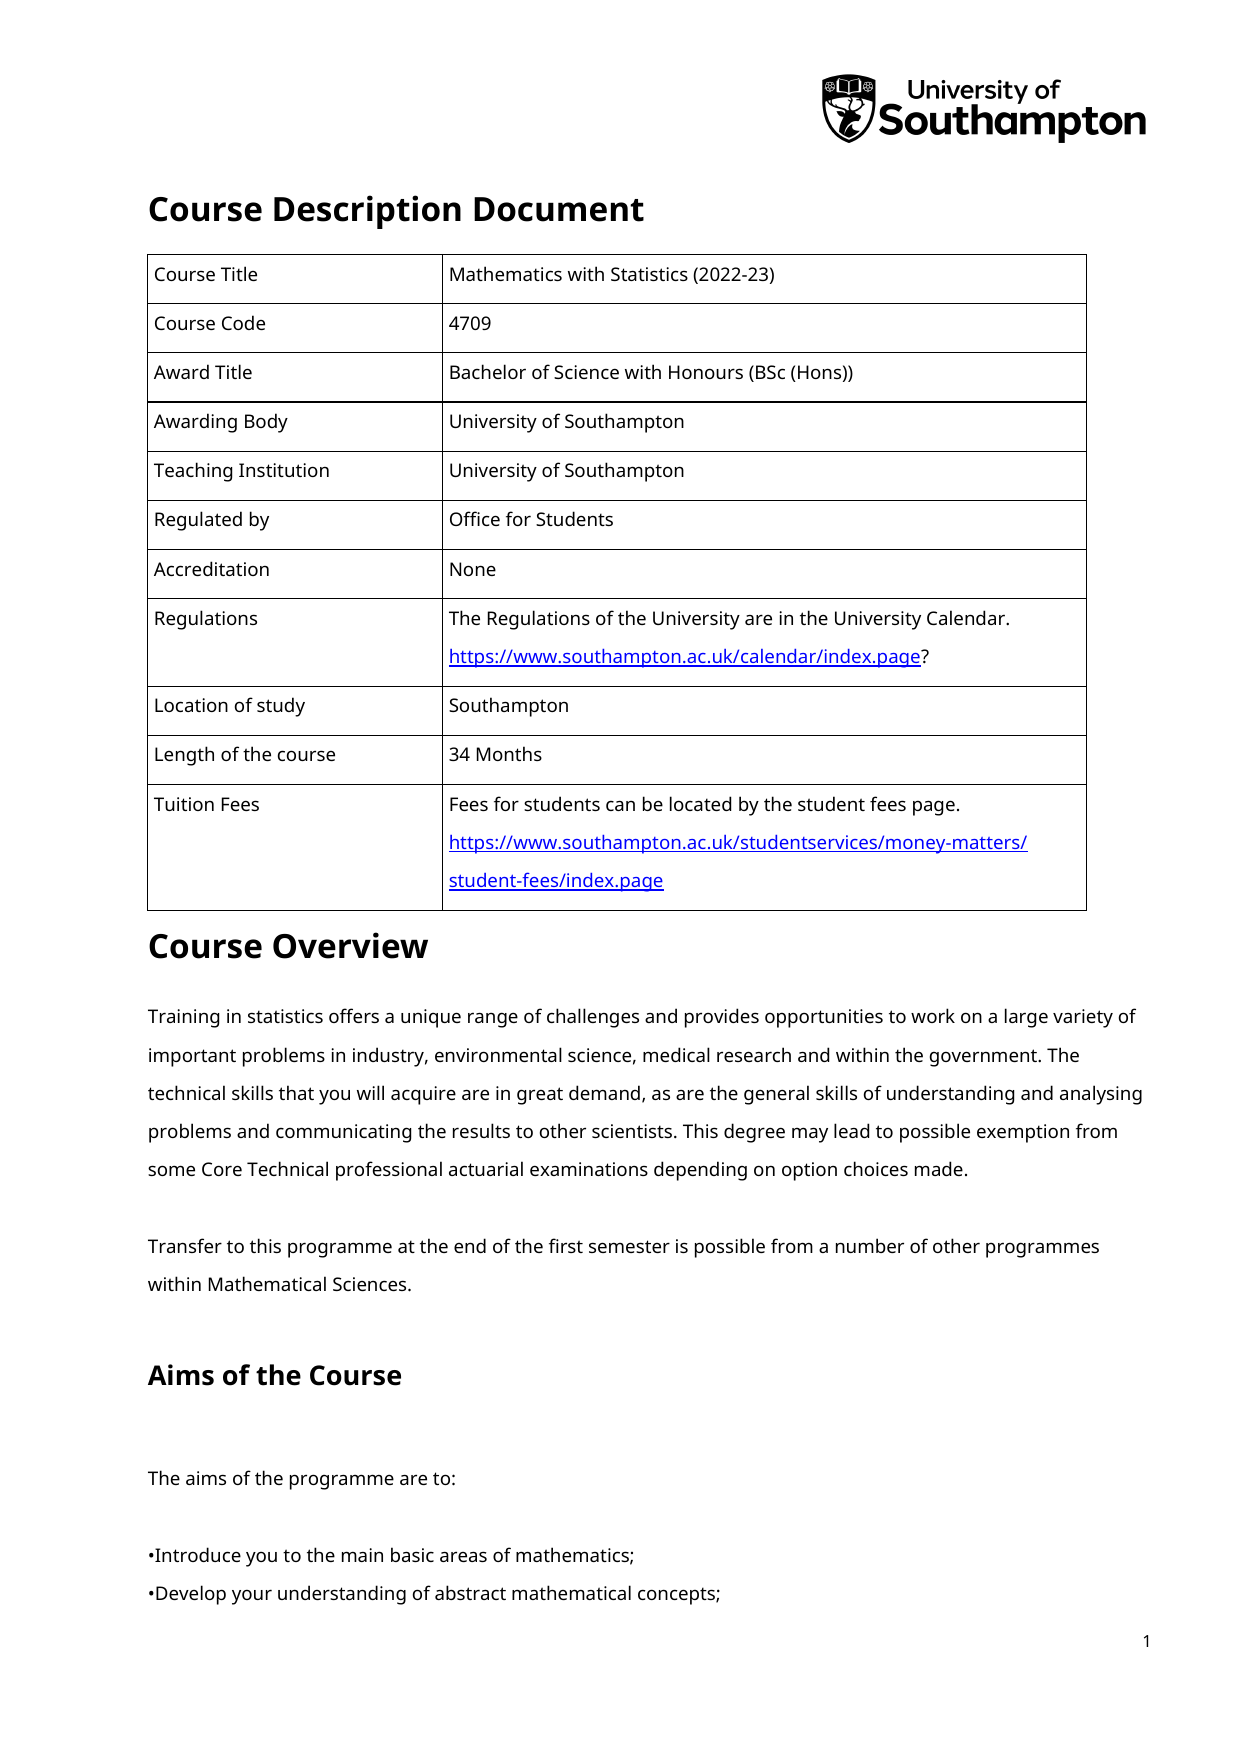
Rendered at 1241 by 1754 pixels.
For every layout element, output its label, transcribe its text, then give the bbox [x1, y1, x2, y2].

table_header Course Title [148, 255, 442, 303]
table_cell Southampton [443, 687, 1086, 735]
table_cell The Regulations of the University are in the University Calendar. https://www.southampton.ac.uk/calendar/index.page? [443, 599, 1086, 686]
table_cell Course Code [148, 304, 442, 352]
table_cell Location of study [148, 687, 442, 735]
table_cell University of Southampton [443, 403, 1086, 451]
table_cell Award Title [148, 353, 442, 401]
subtitle Course Overview [148, 923, 1152, 968]
table_cell University of Southampton [443, 452, 1086, 500]
table_header Mathematics with Statistics (2022-23) [443, 255, 1086, 303]
table_cell None [443, 550, 1086, 598]
table_cell Bachelor of Science with Honours (BSc (Hons)) [443, 353, 1086, 401]
table_cell Accreditation [148, 550, 442, 598]
subtitle Aims of the Course [148, 1356, 1152, 1393]
table_cell Fees for students can be located by the student fees page. https://www.southampton.ac.uk/studentservices/money-matters/student-fees/index.page [443, 785, 1086, 909]
table_cell 34 Months [443, 736, 1086, 784]
table_cell Awarding Body [148, 403, 442, 451]
text The aims of the programme are to: •Introduce you to the main basic areas of mathematics; •Develop your understanding of abstract mathematical concepts; [148, 1466, 1152, 1606]
subtitle Course Description Document [148, 186, 1152, 231]
table_cell Regulated by [148, 501, 442, 549]
table_cell Length of the course [148, 736, 442, 784]
table_cell Teaching Institution [148, 452, 442, 500]
text Training in statistics offers a unique range of challenges and provides opportunities to work on a large variety of important problems in industry, environmental science, medical research and within the government. The technical skills that you will acquire are in great demand, as are the general skills of understanding and analysing problems and communicating the results to other scientists. This degree may lead to possible exemption from some Core Technical professional actuarial examinations depending on option choices made. Transfer to this programme at the end of the first semester is possible from a number of other programmes within Mathematical Sciences. [148, 1004, 1145, 1297]
table_cell Tuition Fees [148, 785, 442, 909]
table_cell Office for Students [443, 501, 1086, 549]
table_cell 4709 [443, 304, 1086, 352]
table_cell Regulations [148, 599, 442, 686]
